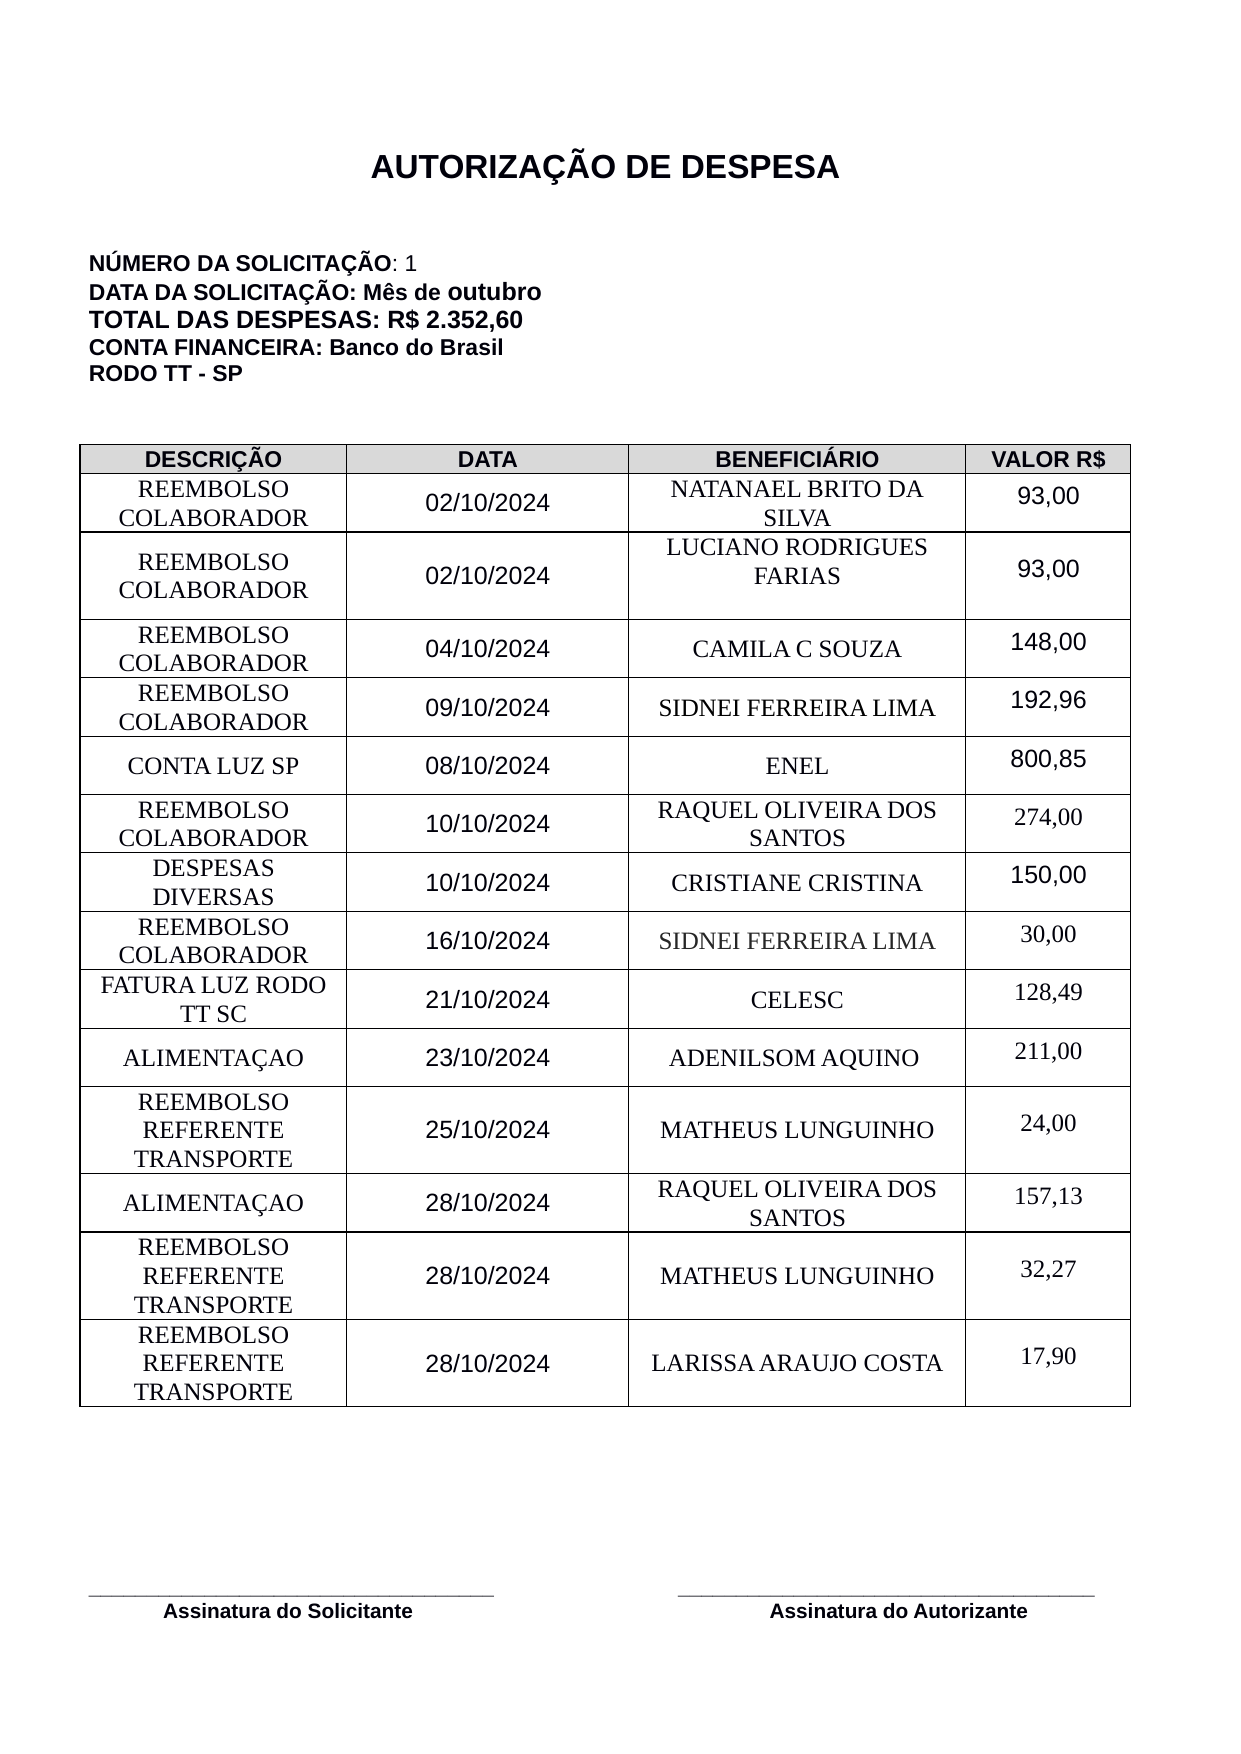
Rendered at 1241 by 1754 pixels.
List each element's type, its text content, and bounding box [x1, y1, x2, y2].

table_cell 17,90 [966, 1320, 1130, 1406]
text Assinatura do Solicitante Assinatura do Autorizante [89, 1599, 1122, 1623]
table_cell 10/10/2024 [347, 853, 628, 911]
table_header DESCRIÇÃO [81, 445, 346, 473]
table_cell CAMILA C SOUZA [629, 620, 965, 677]
table_header BENEFICIÁRIO [629, 445, 965, 473]
text TOTAL DAS DESPESAS: R$ 2.352,60 [89, 305, 1122, 334]
table_cell 25/10/2024 [347, 1087, 628, 1173]
table_cell REEMBOLSO COLABORADOR [81, 533, 346, 619]
table_cell 16/10/2024 [347, 912, 628, 969]
table_cell REEMBOLSO COLABORADOR [81, 912, 346, 969]
table_cell 23/10/2024 [347, 1029, 628, 1086]
table_cell REEMBOLSO REFERENTE TRANSPORTE [81, 1233, 346, 1319]
table_cell 211,00 [966, 1029, 1130, 1086]
table_cell ALIMENTAÇAO [81, 1174, 346, 1231]
table_cell RAQUEL OLIVEIRA DOS SANTOS [629, 1174, 965, 1231]
table_cell RAQUEL OLIVEIRA DOS SANTOS [629, 795, 965, 852]
table_cell REEMBOLSO REFERENTE TRANSPORTE [81, 1320, 346, 1406]
table_cell CELESC [629, 970, 965, 1028]
table_cell REEMBOLSO COLABORADOR [81, 795, 346, 852]
table_cell REEMBOLSO REFERENTE TRANSPORTE [81, 1087, 346, 1173]
table_cell SIDNEI FERREIRA LIMA [629, 678, 965, 736]
text DATA DA SOLICITAÇÃO: Mês de outubro [89, 276, 1122, 305]
table_cell ALIMENTAÇAO [81, 1029, 346, 1086]
table_cell 128,49 [966, 970, 1130, 1028]
table_cell MATHEUS LUNGUINHO [629, 1087, 965, 1173]
table_cell SIDNEI FERREIRA LIMA [629, 912, 965, 969]
table_header DATA [347, 445, 628, 473]
table_cell CONTA LUZ SP [81, 737, 346, 794]
table_cell REEMBOLSO COLABORADOR [81, 678, 346, 736]
table_header VALOR R$ [966, 445, 1130, 473]
table_cell ADENILSOM AQUINO [629, 1029, 965, 1086]
table_cell LARISSA ARAUJO COSTA [629, 1320, 965, 1406]
table_cell 32,27 [966, 1233, 1130, 1319]
table_cell REEMBOLSO COLABORADOR [81, 474, 346, 531]
text NÚMERO DA SOLICITAÇÃO: 1 [89, 250, 1122, 276]
table_cell DESPESAS DIVERSAS [81, 853, 346, 911]
table_cell 30,00 [966, 912, 1130, 969]
table_cell 09/10/2024 [347, 678, 628, 736]
table_cell 04/10/2024 [347, 620, 628, 677]
table_cell ENEL [629, 737, 965, 794]
text RODO TT - SP [89, 360, 1122, 387]
text ___________________________________ ____________________________________ [89, 1575, 1122, 1599]
table_cell 150,00 [966, 853, 1130, 911]
table_cell 24,00 [966, 1087, 1130, 1173]
table_cell MATHEUS LUNGUINHO [629, 1233, 965, 1319]
table_cell REEMBOLSO COLABORADOR [81, 620, 346, 677]
table_cell 28/10/2024 [347, 1174, 628, 1231]
table_cell 274,00 [966, 795, 1130, 852]
table_cell 08/10/2024 [347, 737, 628, 794]
table_cell 93,00 [966, 474, 1130, 531]
table_cell 157,13 [966, 1174, 1130, 1231]
table_cell 21/10/2024 [347, 970, 628, 1028]
table_cell 02/10/2024 [347, 533, 628, 619]
table_cell FATURA LUZ RODO TT SC [81, 970, 346, 1028]
table_cell CRISTIANE CRISTINA [629, 853, 965, 911]
table_cell LUCIANO RODRIGUES FARIAS [629, 533, 965, 619]
table_cell 02/10/2024 [347, 474, 628, 531]
text AUTORIZAÇÃO DE DESPESA [89, 147, 1122, 185]
table_cell 28/10/2024 [347, 1320, 628, 1406]
table_cell 10/10/2024 [347, 795, 628, 852]
text CONTA FINANCEIRA: Banco do Brasil [89, 334, 1122, 360]
table_cell 800,85 [966, 737, 1130, 794]
table_cell 148,00 [966, 620, 1130, 677]
table_cell 93,00 [966, 533, 1130, 619]
table_cell 192,96 [966, 678, 1130, 736]
table_cell NATANAEL BRITO DA SILVA [629, 474, 965, 531]
table_cell 28/10/2024 [347, 1233, 628, 1319]
